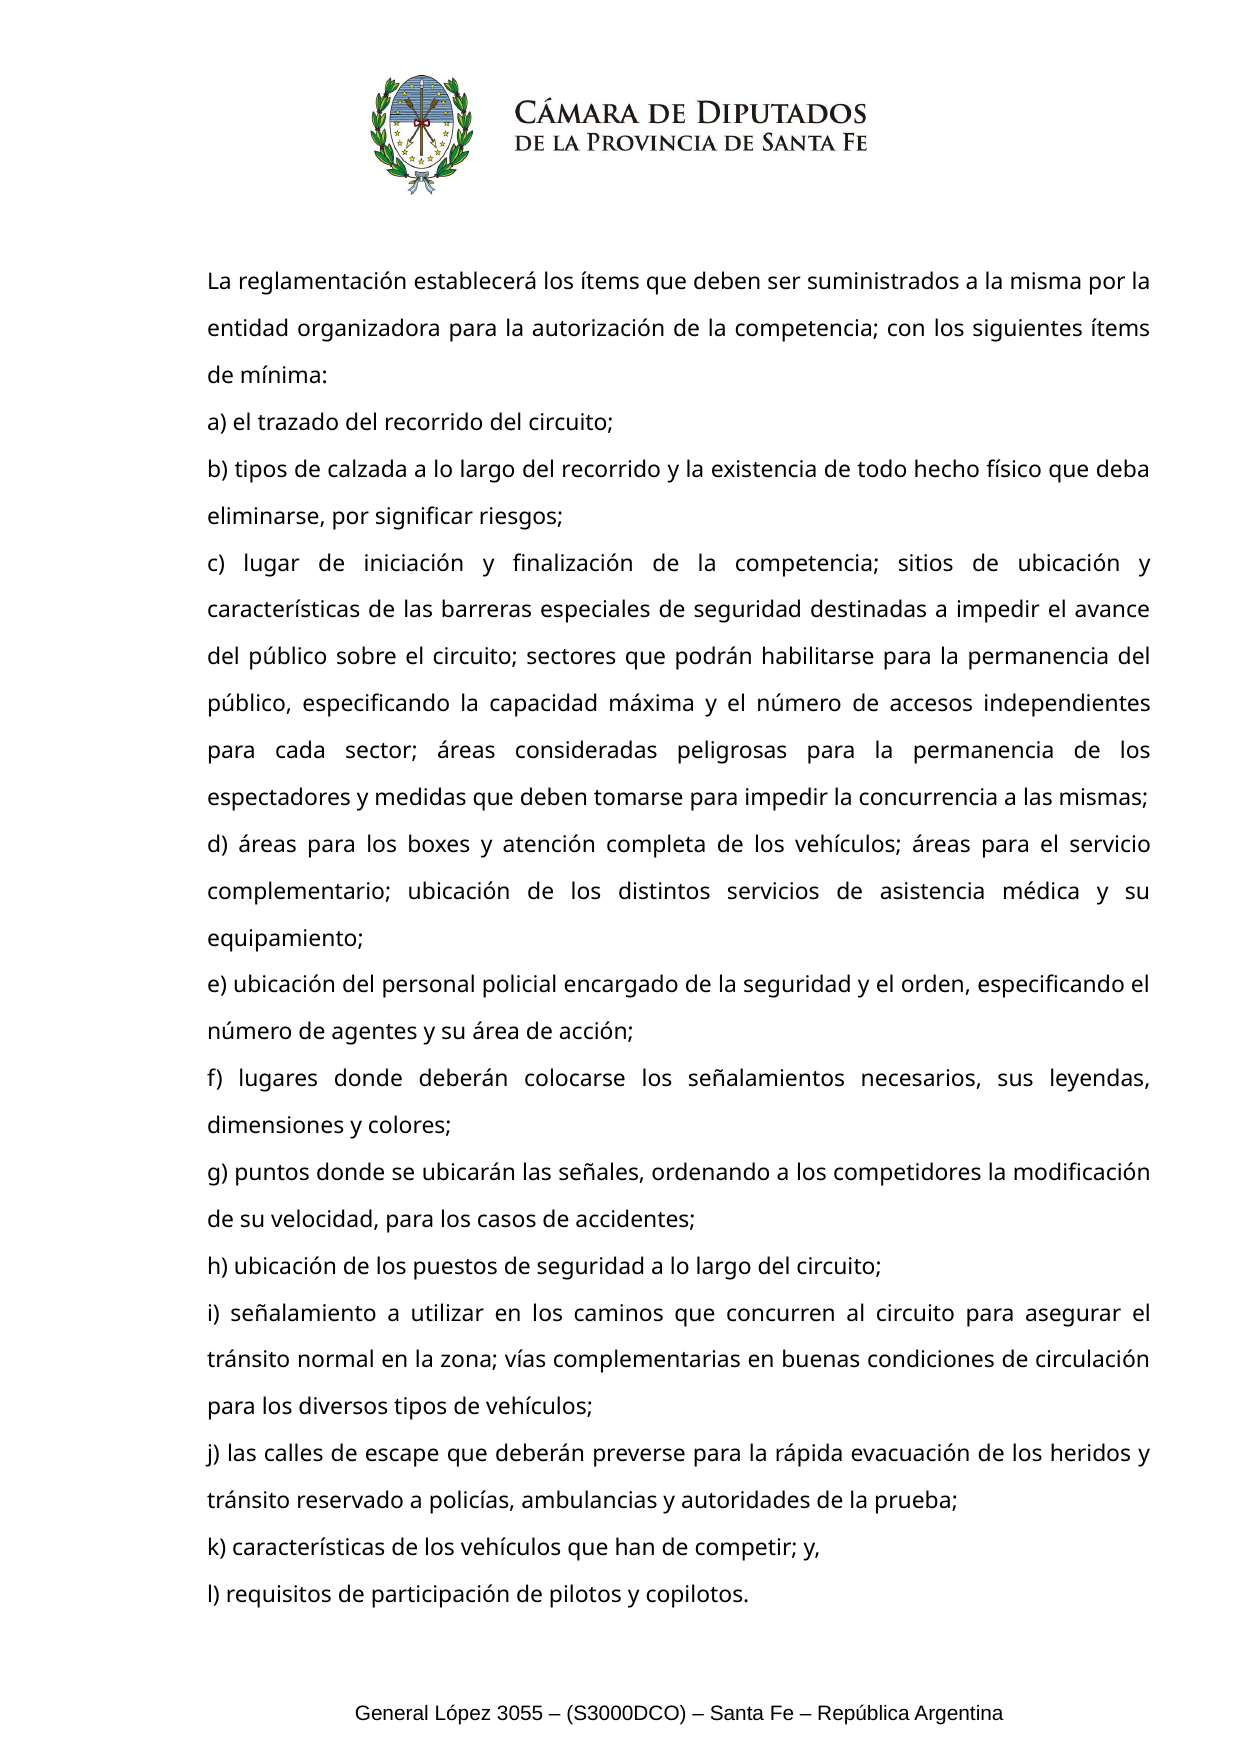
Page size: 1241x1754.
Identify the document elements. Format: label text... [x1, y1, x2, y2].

text h) ubicación de los puestos de seguridad a lo largo del circuito; [207, 1250, 1152, 1281]
text l) requisitos de participación de pilotos y copilotos. [207, 1578, 1152, 1609]
picture [370, 75, 867, 199]
text c) lugar de iniciación y finalización de la competencia; sitios de ubicación y características de las barreras especiales de seguridad destinadas a impedir el avance del público sobre el circuito; sectores que podrán habilitarse para la permanencia del público, especificando la capacidad máxima y el número de accesos independientes para cada sector; áreas consideradas peligrosas para la permanencia de los espectadores y medidas que deben tomarse para impedir la concurrencia a las mismas; [207, 547, 1152, 812]
text e) ubicación del personal policial encargado de la seguridad y el orden, especificando el número de agentes y su área de acción; [207, 968, 1152, 1047]
text d) áreas para los boxes y atención completa de los vehículos; áreas para el servicio complementario; ubicación de los distintos servicios de asistencia médica y su equipamiento; [207, 828, 1152, 953]
text b) tipos de calzada a lo largo del recorrido y la existencia de todo hecho físico que deba eliminarse, por significar riesgos; [207, 453, 1152, 531]
text La reglamentación establecerá los ítems que deben ser suministrados a la misma por la entidad organizadora para la autorización de la competencia; con los siguientes ítems de mínima: [207, 265, 1152, 390]
text j) las calles de escape que deberán preverse para la rápida evacuación de los heridos y tránsito reservado a policías, ambulancias y autoridades de la prueba; [207, 1437, 1152, 1515]
text i) señalamiento a utilizar en los caminos que concurren al circuito para asegurar el tránsito normal en la zona; vías complementarias en buenas condiciones de circulación para los diversos tipos de vehículos; [207, 1297, 1152, 1422]
text a) el trazado del recorrido del circuito; [207, 406, 1152, 437]
text f) lugares donde deberán colocarse los señalamientos necesarios, sus leyendas, dimensiones y colores; [207, 1062, 1152, 1140]
text g) puntos donde se ubicarán las señales, ordenando a los competidores la modificación de su velocidad, para los casos de accidentes; [207, 1156, 1152, 1234]
text k) características de los vehículos que han de competir; y, [207, 1531, 1152, 1562]
